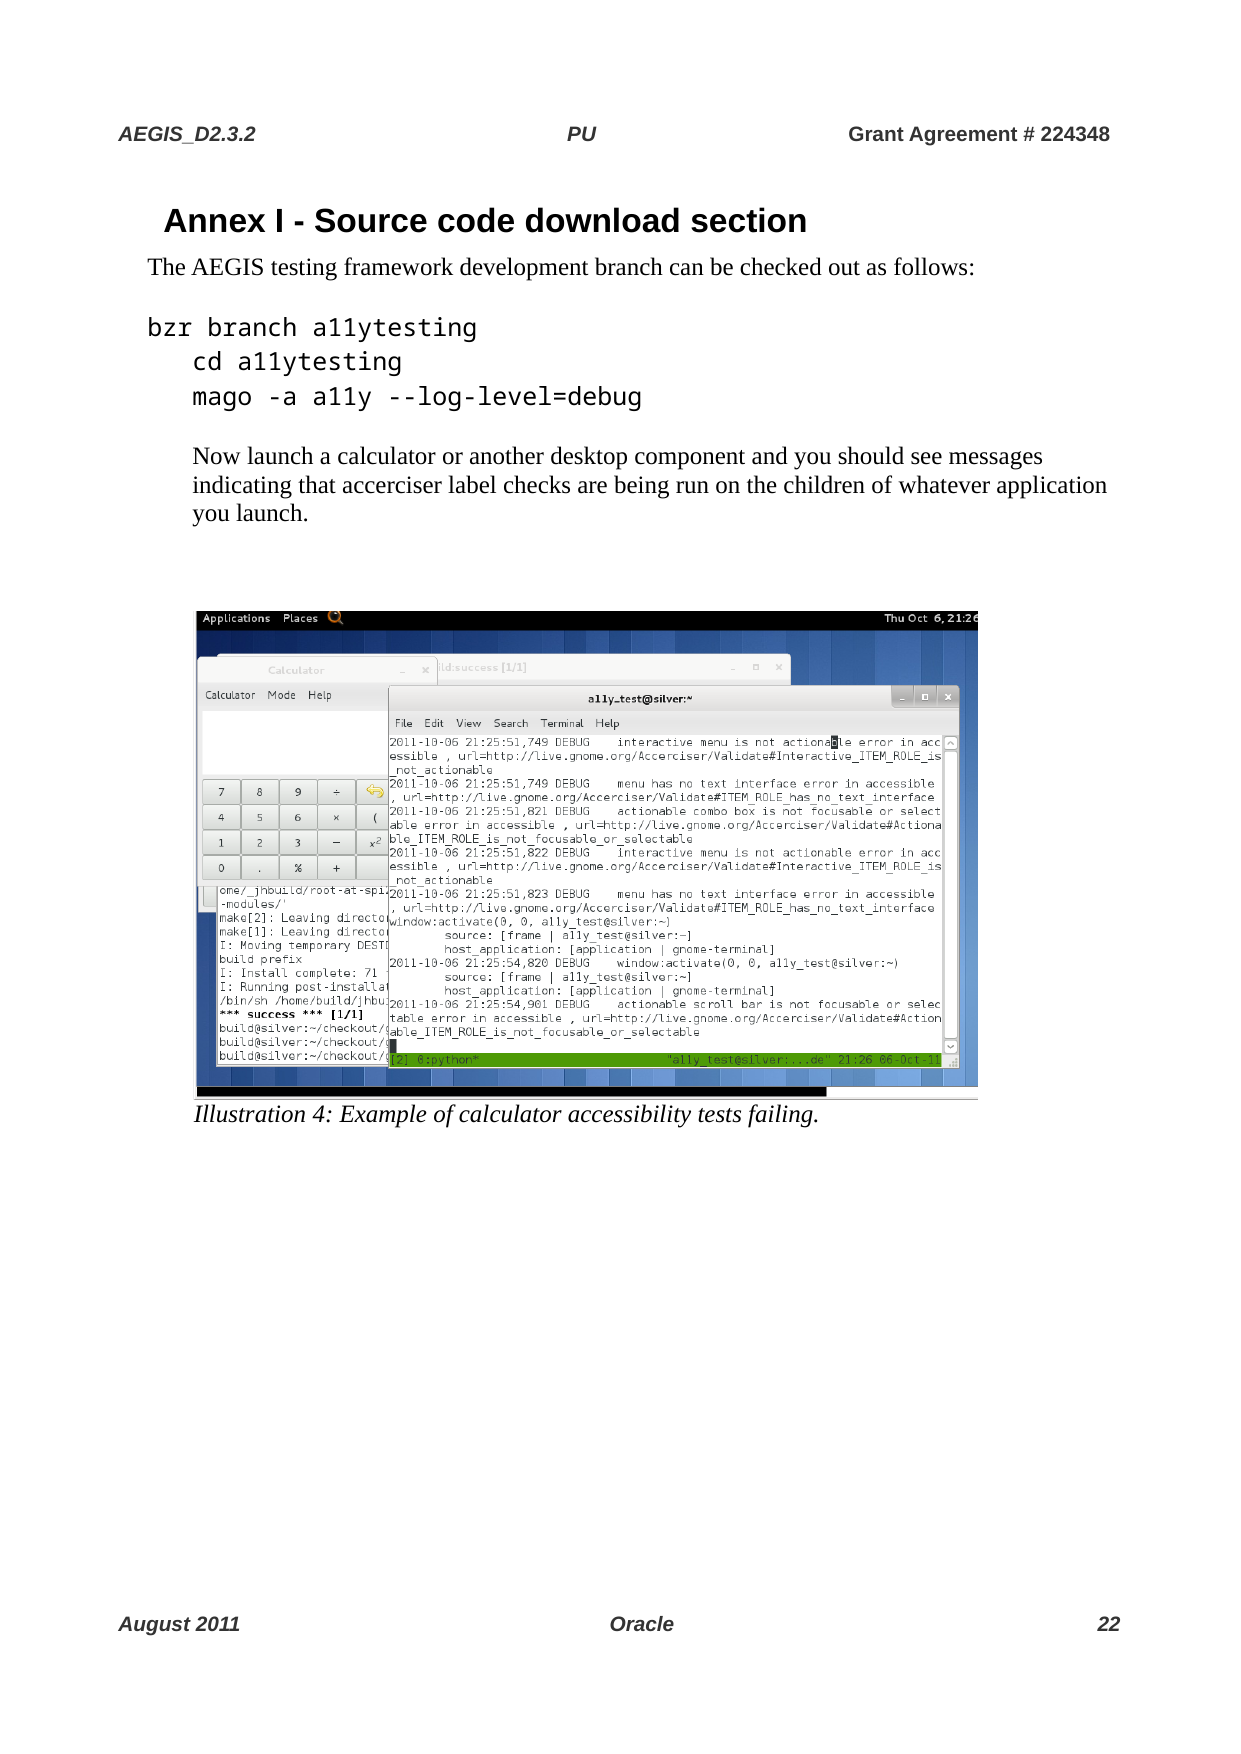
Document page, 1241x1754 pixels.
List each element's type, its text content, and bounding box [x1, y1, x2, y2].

text bzr branch a11ytesting cd a11ytesting mago -a a11y --log-level=debug Now launch a calculator or another desktop component and you should see messages indicating that accerciser label checks are being run on the children of whatever application you launch. [147, 310, 1122, 527]
text The AEGIS testing framework development branch can be checked out as follows: [147, 252, 1122, 281]
subtitle Annex I - Source code download section [118, 201, 1122, 240]
text Illustration 4: Example of calculator accessibility tests failing. [193, 1100, 978, 1128]
picture [193, 611, 978, 1100]
